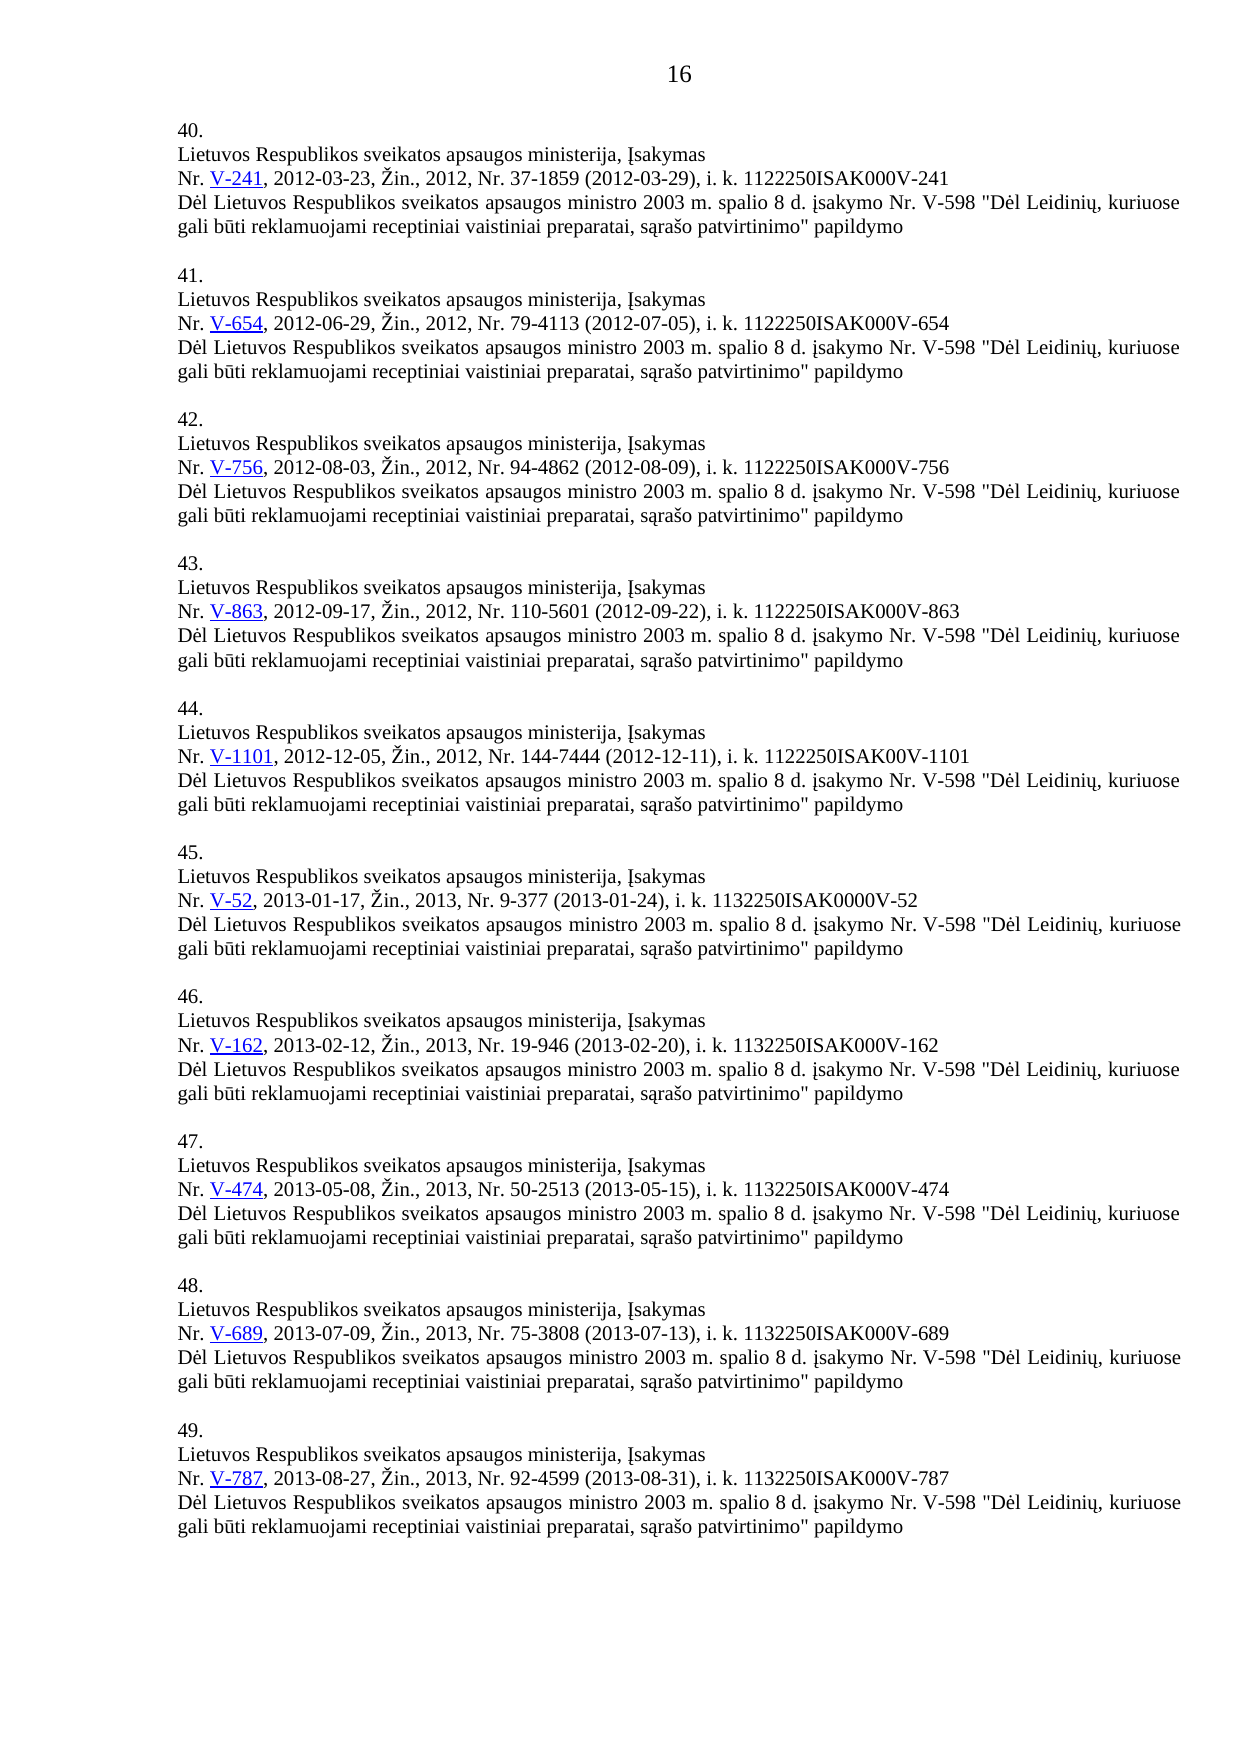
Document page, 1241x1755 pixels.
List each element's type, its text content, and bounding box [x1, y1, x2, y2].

text Lietuvos Respublikos sveikatos apsaugos ministerija, Įsakymas [177, 720, 1181, 744]
text Dėl Lietuvos Respublikos sveikatos apsaugos ministro 2003 m. spalio 8 d. įsakymo Nr. V-598 "Dėl Leidinių, kuriuose gali būti reklamuojami receptiniai vaistiniai preparatai, sąrašo patvirtinimo" papildymo [177, 190, 1181, 238]
text 40. [177, 118, 1181, 142]
text Lietuvos Respublikos sveikatos apsaugos ministerija, Įsakymas [177, 1153, 1181, 1177]
text Nr. V-241, 2012-03-23, Žin., 2012, Nr. 37-1859 (2012-03-29), i. k. 1122250ISAK000V-241 [177, 166, 1181, 190]
text 42. [177, 407, 1181, 431]
text Nr. V-474, 2013-05-08, Žin., 2013, Nr. 50-2513 (2013-05-15), i. k. 1132250ISAK000V-474 [177, 1177, 1181, 1201]
text Lietuvos Respublikos sveikatos apsaugos ministerija, Įsakymas [177, 575, 1181, 599]
text Lietuvos Respublikos sveikatos apsaugos ministerija, Įsakymas [177, 1297, 1181, 1321]
text Nr. V-787, 2013-08-27, Žin., 2013, Nr. 92-4599 (2013-08-31), i. k. 1132250ISAK000V-787 [177, 1466, 1181, 1490]
text 45. [177, 840, 1181, 864]
text 41. [177, 262, 1181, 287]
text Lietuvos Respublikos sveikatos apsaugos ministerija, Įsakymas [177, 431, 1181, 455]
text Dėl Lietuvos Respublikos sveikatos apsaugos ministro 2003 m. spalio 8 d. įsakymo Nr. V-598 "Dėl Leidinių, kuriuose gali būti reklamuojami receptiniai vaistiniai preparatai, sąrašo patvirtinimo" papildymo [177, 479, 1181, 527]
text Lietuvos Respublikos sveikatos apsaugos ministerija, Įsakymas [177, 1008, 1181, 1032]
text Dėl Lietuvos Respublikos sveikatos apsaugos ministro 2003 m. spalio 8 d. įsakymo Nr. V-598 "Dėl Leidinių, kuriuose gali būti reklamuojami receptiniai vaistiniai preparatai, sąrašo patvirtinimo" papildymo [177, 1345, 1181, 1393]
text Lietuvos Respublikos sveikatos apsaugos ministerija, Įsakymas [177, 1442, 1181, 1466]
text Dėl Lietuvos Respublikos sveikatos apsaugos ministro 2003 m. spalio 8 d. įsakymo Nr. V-598 "Dėl Leidinių, kuriuose gali būti reklamuojami receptiniai vaistiniai preparatai, sąrašo patvirtinimo" papildymo [177, 623, 1181, 672]
text Nr. V-162, 2013-02-12, Žin., 2013, Nr. 19-946 (2013-02-20), i. k. 1132250ISAK000V-162 [177, 1032, 1181, 1057]
text 46. [177, 984, 1181, 1008]
text Dėl Lietuvos Respublikos sveikatos apsaugos ministro 2003 m. spalio 8 d. įsakymo Nr. V-598 "Dėl Leidinių, kuriuose gali būti reklamuojami receptiniai vaistiniai preparatai, sąrašo patvirtinimo" papildymo [177, 912, 1181, 960]
text Nr. V-689, 2013-07-09, Žin., 2013, Nr. 75-3808 (2013-07-13), i. k. 1132250ISAK000V-689 [177, 1321, 1181, 1345]
text Dėl Lietuvos Respublikos sveikatos apsaugos ministro 2003 m. spalio 8 d. įsakymo Nr. V-598 "Dėl Leidinių, kuriuose gali būti reklamuojami receptiniai vaistiniai preparatai, sąrašo patvirtinimo" papildymo [177, 1201, 1181, 1249]
text Nr. V-1101, 2012-12-05, Žin., 2012, Nr. 144-7444 (2012-12-11), i. k. 1122250ISAK00V-1101 [177, 744, 1181, 768]
text Lietuvos Respublikos sveikatos apsaugos ministerija, Įsakymas [177, 142, 1181, 166]
text 48. [177, 1273, 1181, 1297]
text Dėl Lietuvos Respublikos sveikatos apsaugos ministro 2003 m. spalio 8 d. įsakymo Nr. V-598 "Dėl Leidinių, kuriuose gali būti reklamuojami receptiniai vaistiniai preparatai, sąrašo patvirtinimo" papildymo [177, 335, 1181, 383]
text 43. [177, 551, 1181, 575]
text Lietuvos Respublikos sveikatos apsaugos ministerija, Įsakymas [177, 864, 1181, 888]
text Nr. V-654, 2012-06-29, Žin., 2012, Nr. 79-4113 (2012-07-05), i. k. 1122250ISAK000V-654 [177, 311, 1181, 335]
text 44. [177, 696, 1181, 720]
text Dėl Lietuvos Respublikos sveikatos apsaugos ministro 2003 m. spalio 8 d. įsakymo Nr. V-598 "Dėl Leidinių, kuriuose gali būti reklamuojami receptiniai vaistiniai preparatai, sąrašo patvirtinimo" papildymo [177, 768, 1181, 816]
text Dėl Lietuvos Respublikos sveikatos apsaugos ministro 2003 m. spalio 8 d. įsakymo Nr. V-598 "Dėl Leidinių, kuriuose gali būti reklamuojami receptiniai vaistiniai preparatai, sąrašo patvirtinimo" papildymo [177, 1057, 1181, 1105]
text Dėl Lietuvos Respublikos sveikatos apsaugos ministro 2003 m. spalio 8 d. įsakymo Nr. V-598 "Dėl Leidinių, kuriuose gali būti reklamuojami receptiniai vaistiniai preparatai, sąrašo patvirtinimo" papildymo [177, 1490, 1181, 1538]
text Nr. V-756, 2012-08-03, Žin., 2012, Nr. 94-4862 (2012-08-09), i. k. 1122250ISAK000V-756 [177, 455, 1181, 479]
text Nr. V-863, 2012-09-17, Žin., 2012, Nr. 110-5601 (2012-09-22), i. k. 1122250ISAK000V-863 [177, 599, 1181, 623]
text Nr. V-52, 2013-01-17, Žin., 2013, Nr. 9-377 (2013-01-24), i. k. 1132250ISAK0000V-52 [177, 888, 1181, 912]
text 49. [177, 1417, 1181, 1442]
text Lietuvos Respublikos sveikatos apsaugos ministerija, Įsakymas [177, 287, 1181, 311]
text 47. [177, 1129, 1181, 1153]
